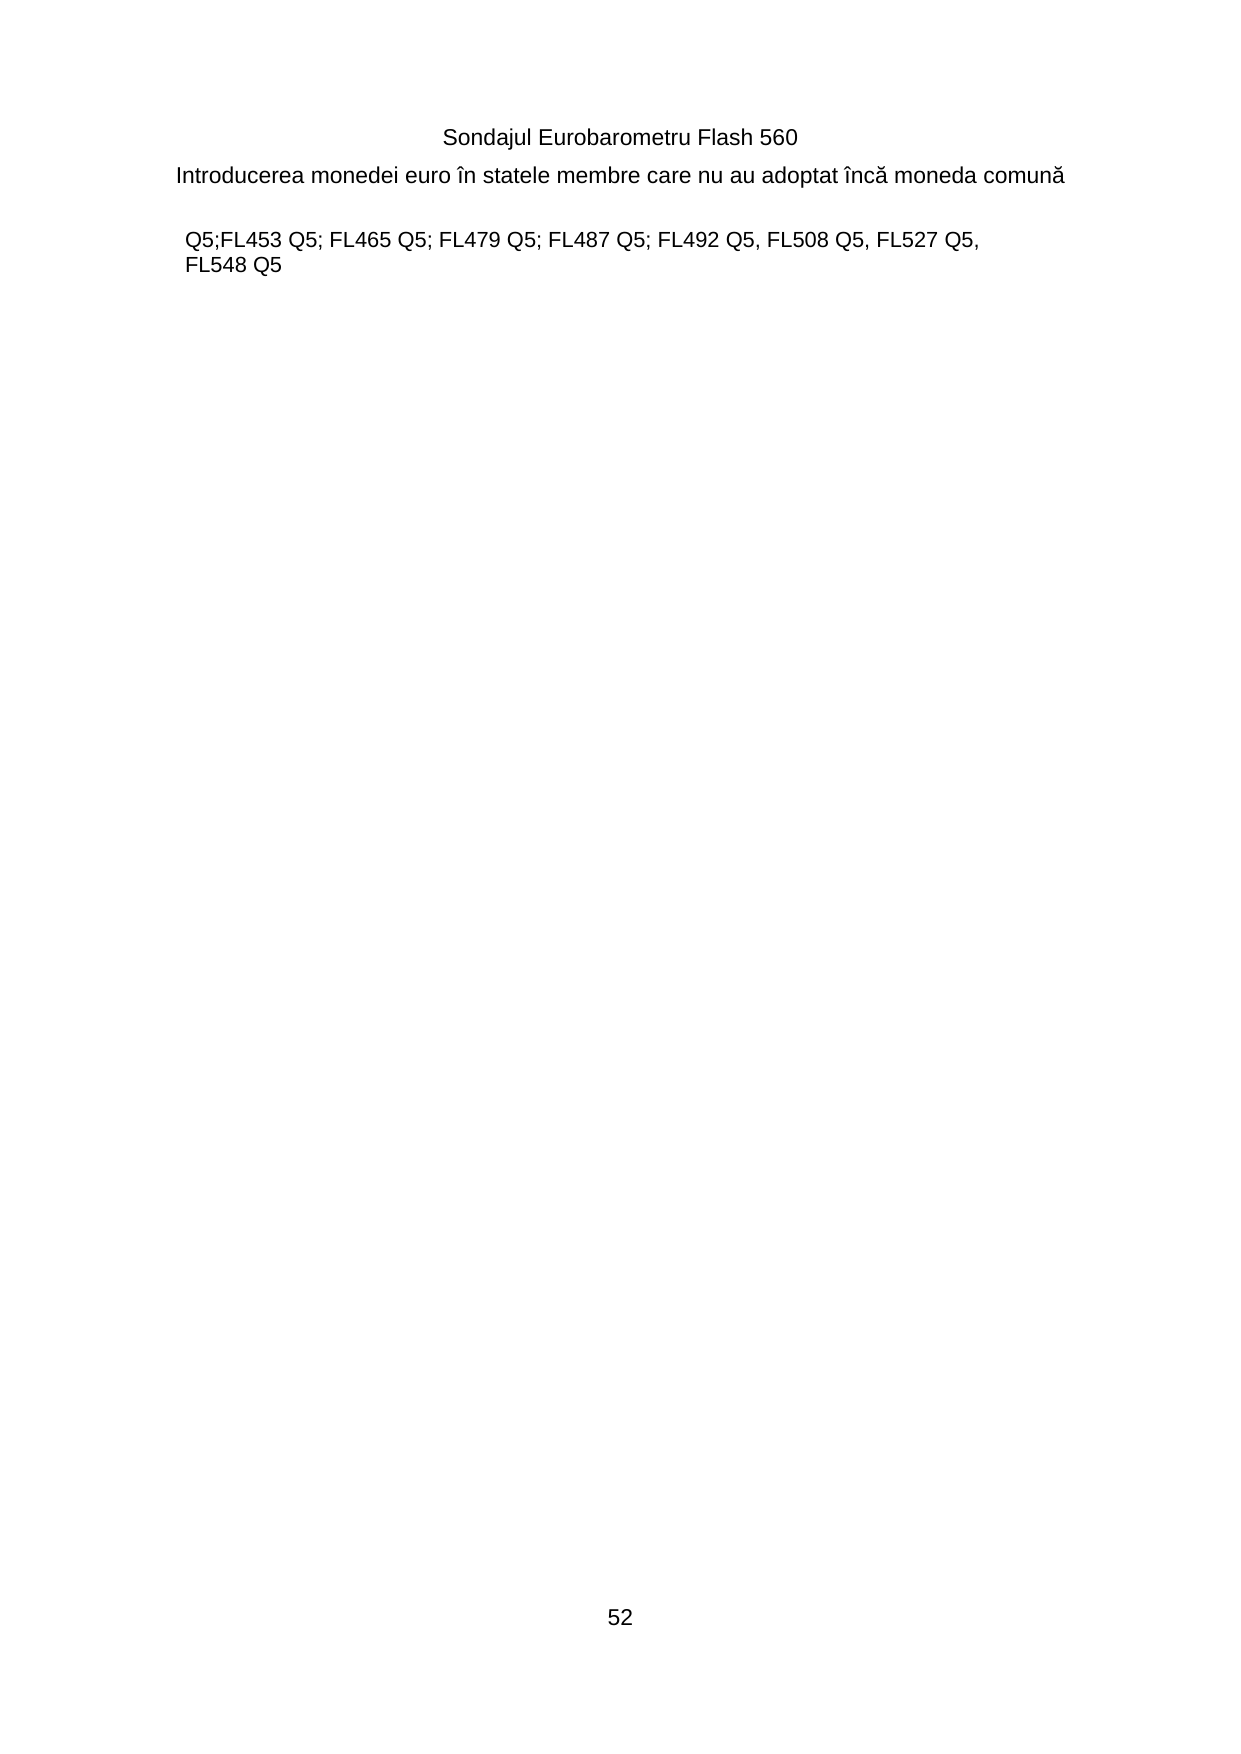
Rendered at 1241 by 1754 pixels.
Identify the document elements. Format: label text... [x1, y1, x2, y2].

table_cell [118, 224, 182, 280]
table_cell Q5;FL453 Q5; FL465 Q5; FL479 Q5; FL487 Q5; FL492 Q5, FL508 Q5, FL527 Q5, FL548 Q5 [182, 224, 995, 280]
table_cell [995, 224, 1043, 280]
